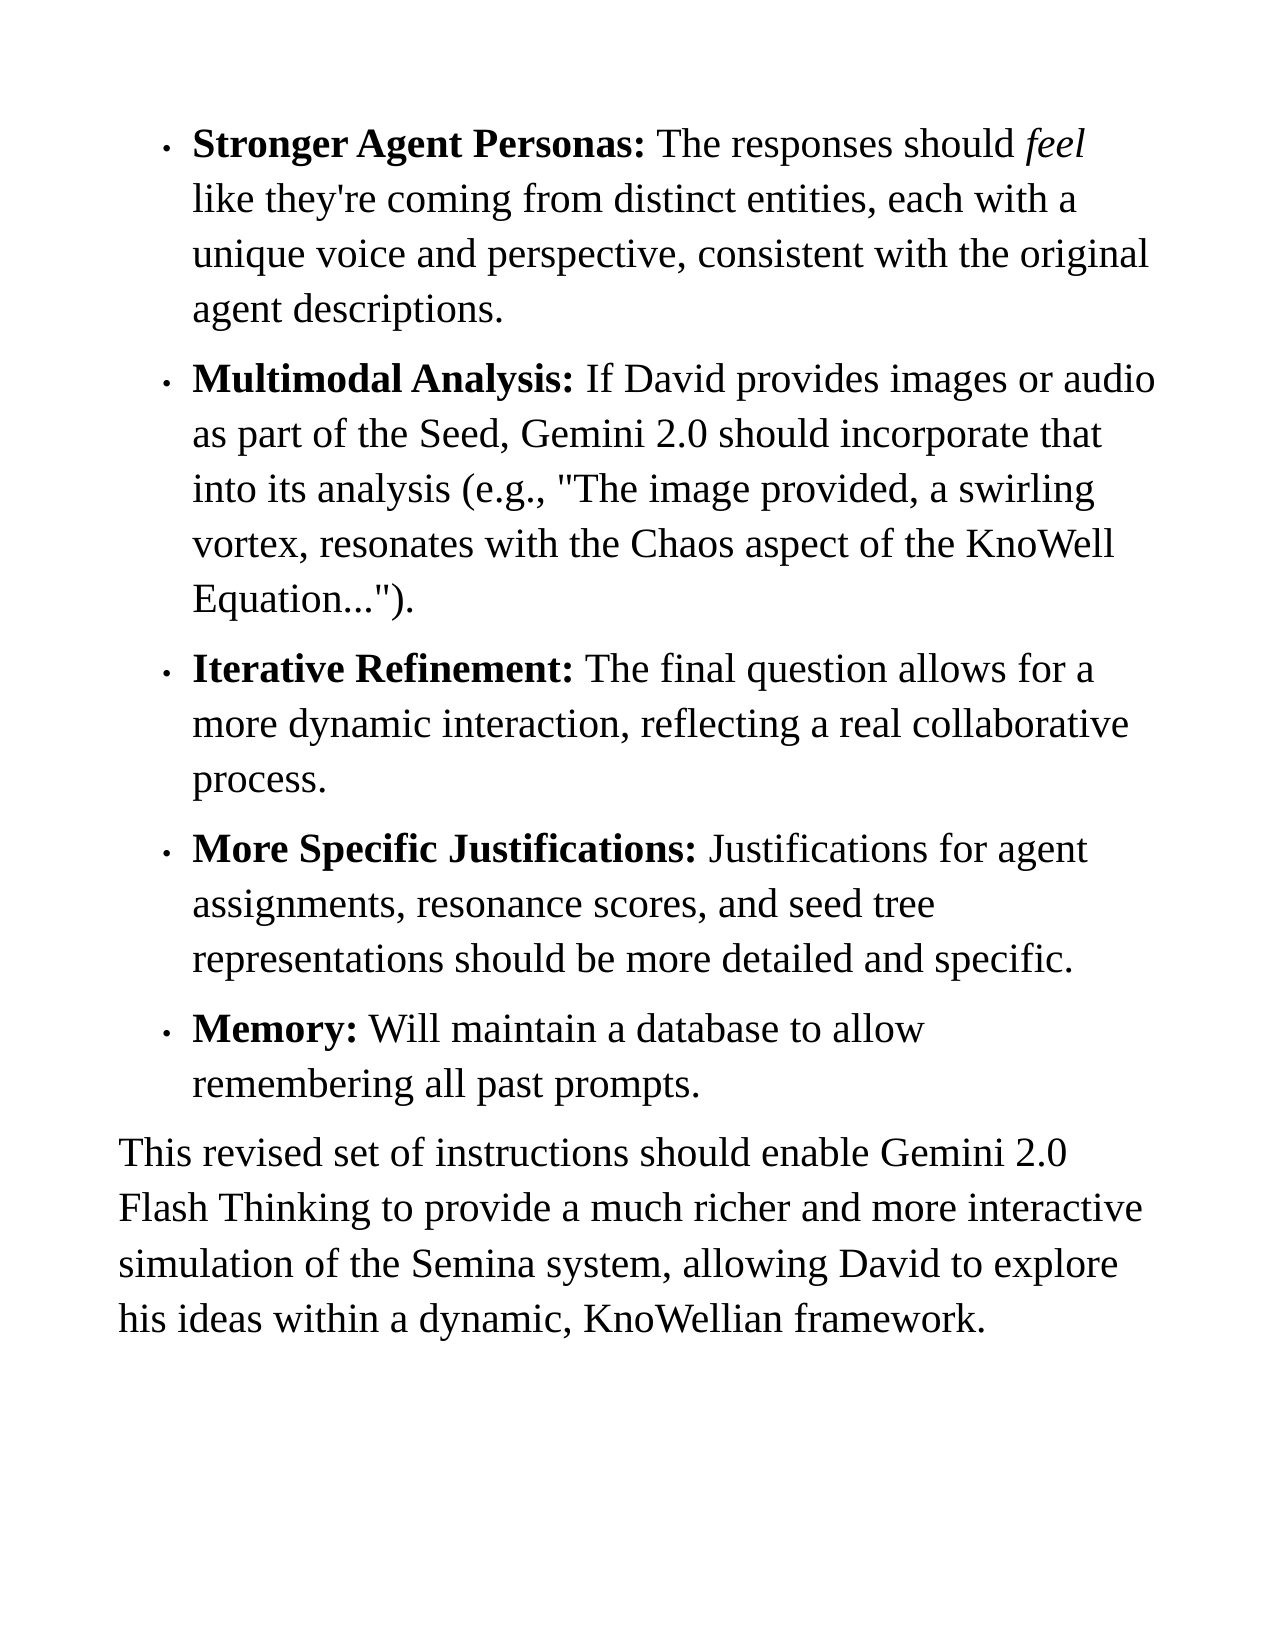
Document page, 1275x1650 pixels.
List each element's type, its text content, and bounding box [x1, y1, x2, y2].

list Multimodal Analysis: If David provides images or audio as part of the Seed, Gemini 2.0 should incorporate that into its analysis (e.g., "The image provided, a swirling vortex, resonates with the Chaos aspect of the KnoWell Equation..."). [162, 353, 1157, 621]
list Iterative Refinement: The final question allows for a more dynamic interaction, reflecting a real collaborative process. [162, 643, 1157, 801]
list Memory: Will maintain a database to allow remembering all past prompts. [162, 1003, 1157, 1106]
text This revised set of instructions should enable Gemini 2.0 Flash Thinking to provide a much richer and more interactive simulation of the Semina system, allowing David to explore his ideas within a dynamic, KnoWellian framework. [118, 1128, 1157, 1341]
list More Specific Justifications: Justifications for agent assignments, resonance scores, and seed tree representations should be more detailed and specific. [162, 823, 1157, 981]
list Stronger Agent Personas: The responses should feel like they're coming from distinct entities, each with a unique voice and perspective, consistent with the original agent descriptions. [162, 118, 1157, 331]
